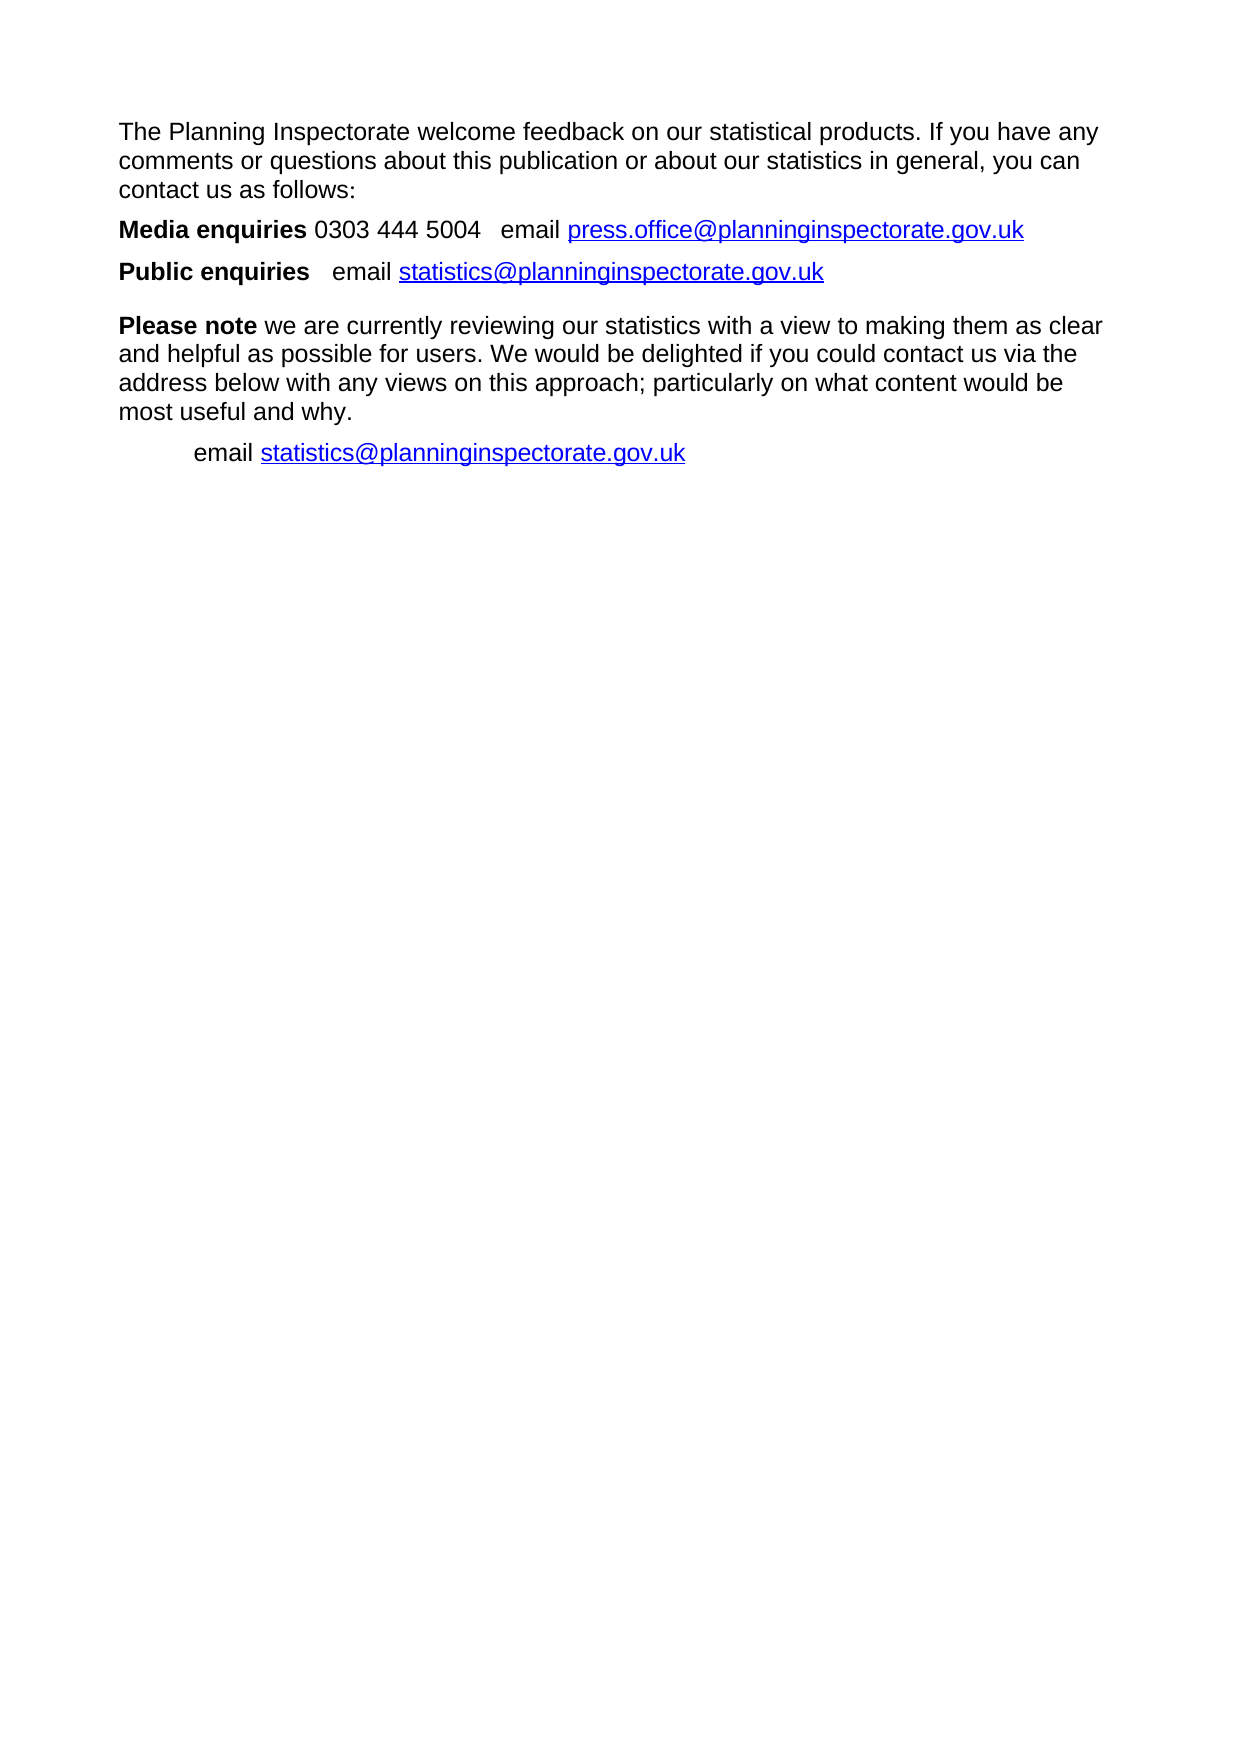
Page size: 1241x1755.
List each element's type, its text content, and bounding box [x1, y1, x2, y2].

text Public enquiries email statistics@planninginspectorate.gov.uk [118, 256, 1136, 285]
text Media enquiries 0303 444 5004 email press.office@planninginspectorate.gov.uk [118, 215, 1136, 244]
text The Planning Inspectorate welcome feedback on our statistical products. If you have any comments or questions about this publication or about our statistics in general, you can contact us as follows: [118, 117, 1136, 203]
text Please note we are currently reviewing our statistics with a view to making them as clear and helpful as possible for users. We would be delighted if you could contact us via the address below with any views on this approach; particularly on what content would be most useful and why. [118, 311, 1114, 426]
text email statistics@planninginspectorate.gov.uk [193, 438, 1136, 467]
